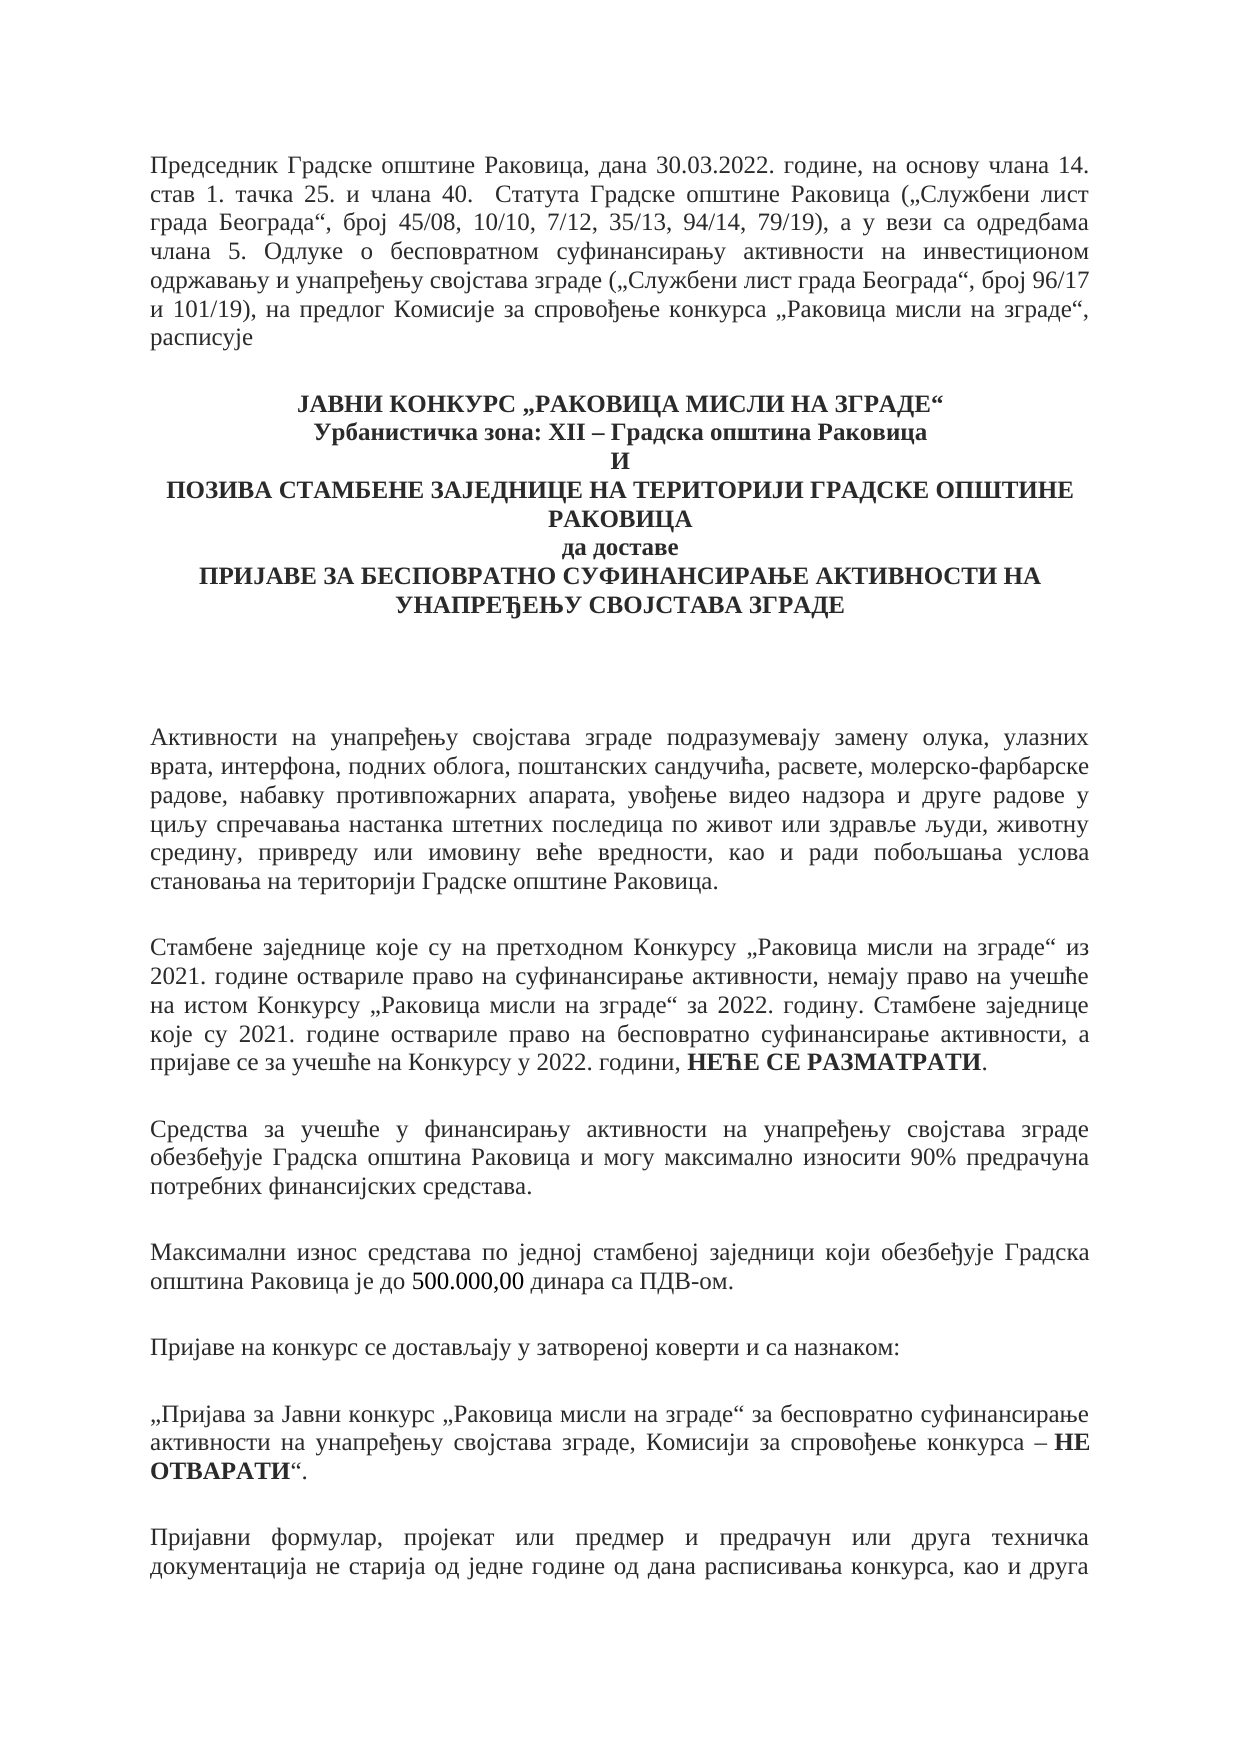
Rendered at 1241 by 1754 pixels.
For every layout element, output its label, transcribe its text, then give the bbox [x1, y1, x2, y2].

text Пријавни формулар, пројекат или предмер и предрачун или друга техничка документација не старија од једне године од дана расписивања конкурса, као и друга [150, 1522, 1090, 1580]
text Стамбене заједнице које су на претходном Конкурсу „Раковица мисли на зграде“ из 2021. године оствариле право на суфинансирање активности, немају право на учешће на истом Конкурсу „Раковица мисли на зграде“ за 2022. годину. Стамбене заједнице које су 2021. године оствариле право на бесповратно суфинансирање активности, а пријаве се за учешће на Конкурсу у 2022. години, НЕЋЕ СЕ РАЗМАТРАТИ. [150, 932, 1090, 1076]
text Пријаве на конкурс се достављају у затвореној коверти и са назнаком: [150, 1332, 1090, 1361]
text Средства за учешће у финансирању активности на унапређењу својстава зграде обезбеђује Градска општина Раковица и могу максимално износити 90% предрачуна потребних финансијских средстава. [150, 1114, 1090, 1200]
text Aктивности на унапређењу својстава зграде подразумевају замену олука, улазних врата, интерфона, подних облога, поштанских сандучића, расвете, молерско-фарбарске радове, набавку противпожарних апарата, увођење видео надзора и друге радове у циљу спречавања настанка штетних последица по живот или здравље људи, животну средину, привреду или имовину веће вредности, као и ради побољшања услова становања на територији Градске општине Раковица. [150, 722, 1090, 895]
text Максимални износ средстава по једној стамбеној заједници који обезбеђује Градска општина Раковица је до 500.000,00 динара са ПДВ-ом. [150, 1237, 1090, 1295]
text ЈАВНИ КОНКУРС „РАКОВИЦА МИСЛИ НА ЗГРАДЕ“ Урбанистичка зона: XII – Градска општина Раковица И ПОЗИВА СТАМБЕНЕ ЗАЈЕДНИЦЕ НА ТЕРИТОРИЈИ ГРАДСКЕ ОПШТИНЕ РАКОВИЦА да доставе ПРИЈАВЕ ЗА БЕСПОВРАТНО СУФИНАНСИРАЊЕ АКТИВНОСТИ НА УНАПРЕЂЕЊУ СВОЈСТАВА ЗГРАДЕ [150, 389, 1090, 619]
text „Пријава за Јавни конкурс „Раковица мисли на зграде“ за бесповратно суфинансирање активности на унапређењу својстава зграде, Комисији за спровођење конкурса – НЕ ОТВАРАТИ“. [150, 1399, 1090, 1485]
text Председник Градске општине Раковица, дана 30.03.2022. године, на основу члана 14. став 1. тачка 25. и члана 40. Статута Градске општине Раковица („Службени лист града Београда“, број 45/08, 10/10, 7/12, 35/13, 94/14, 79/19), а у вези са одредбама члана 5. Одлуке о бесповратном суфинансирању активности на инвестиционом одржавању и унапређењу својстава зграде („Службени лист града Београда“, број 96/17 и 101/19), на предлог Комисије за спровођење конкурса „Раковица мисли на зграде“, расписује [150, 150, 1090, 351]
